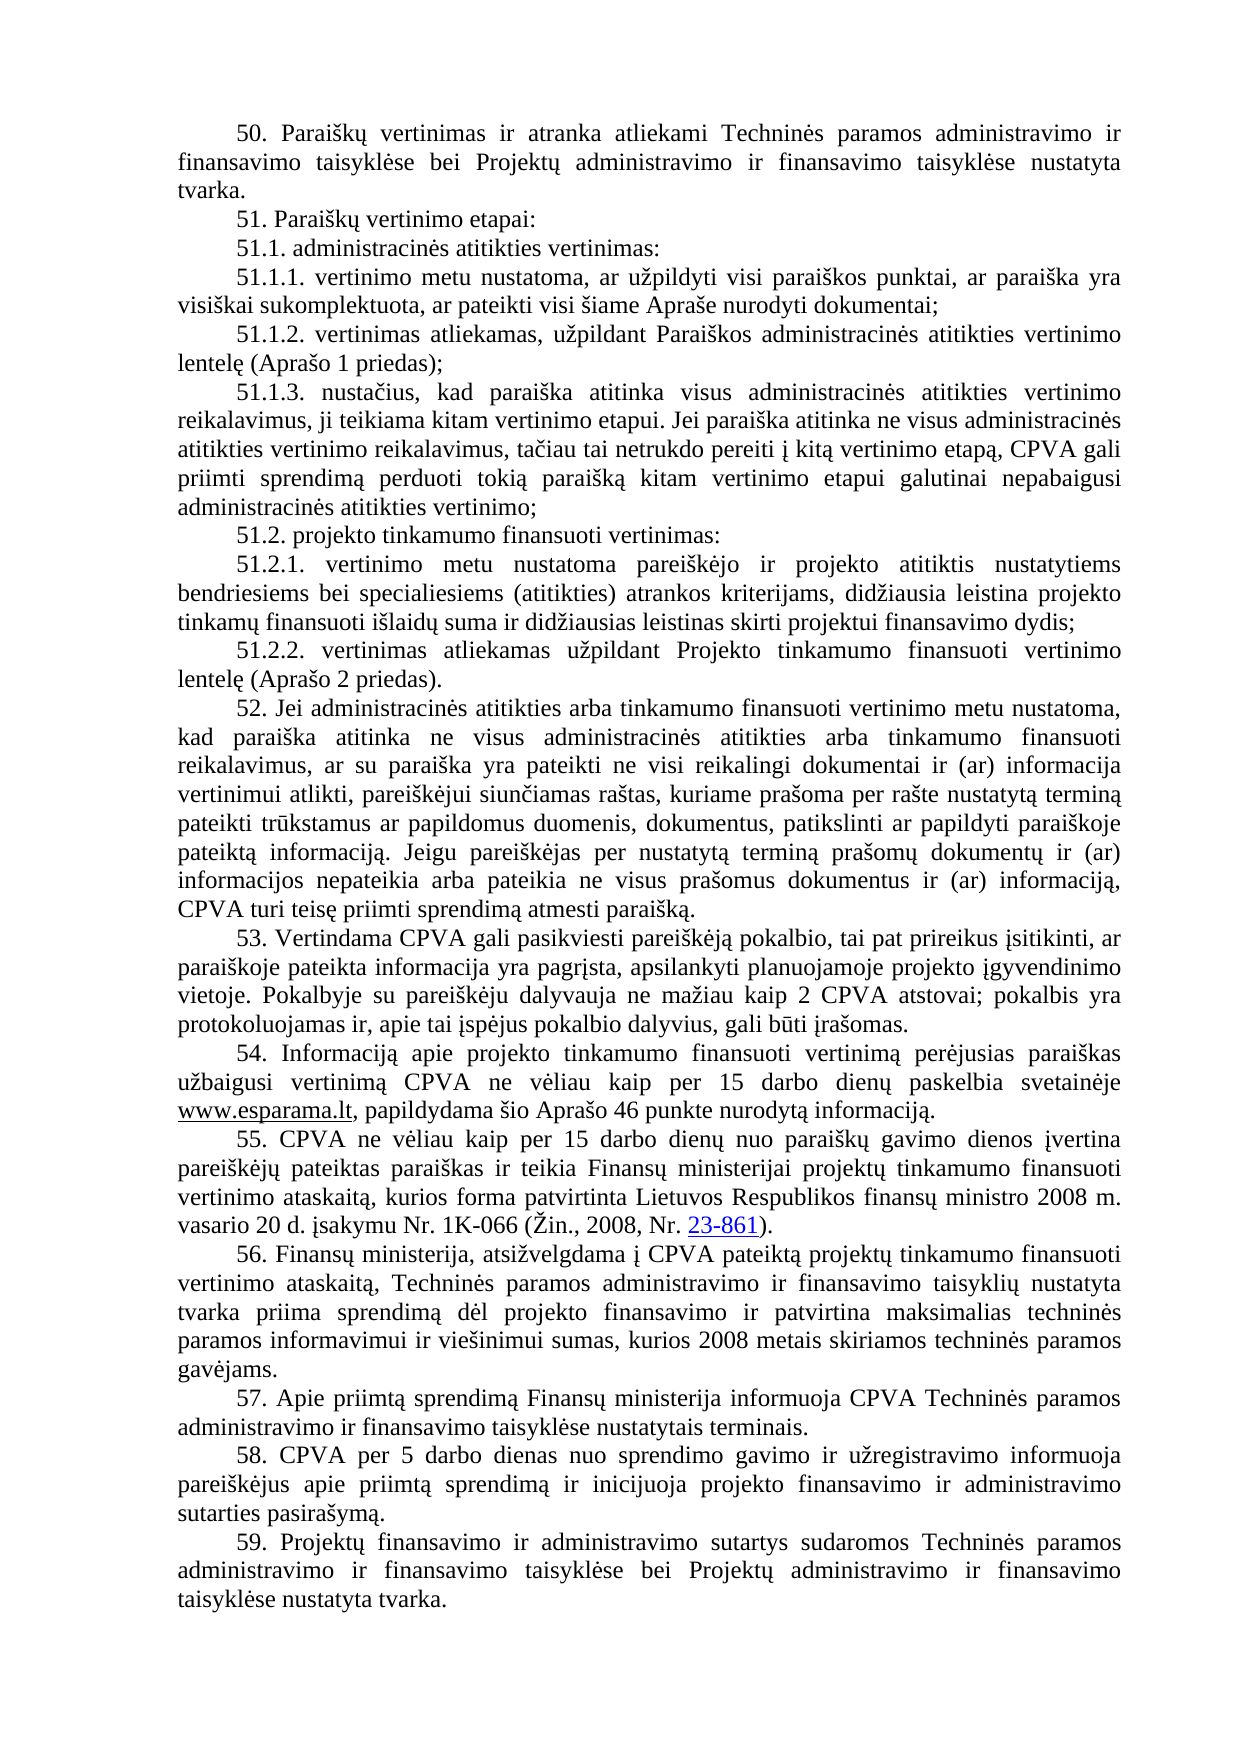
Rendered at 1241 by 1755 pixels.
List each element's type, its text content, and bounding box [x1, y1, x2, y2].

text 58. CPVA per 5 darbo dienas nuo sprendimo gavimo ir užregistravimo informuoja pareiškėjus apie priimtą sprendimą ir inicijuoja projekto finansavimo ir administravimo sutarties pasirašymą. [177, 1441, 1122, 1527]
text 51. Paraiškų vertinimo etapai: [177, 204, 1122, 233]
text 56. Finansų ministerija, atsižvelgdama į CPVA pateiktą projektų tinkamumo finansuoti vertinimo ataskaitą, Techninės paramos administravimo ir finansavimo taisyklių nustatyta tvarka priima sprendimą dėl projekto finansavimo ir patvirtina maksimalias techninės paramos informavimui ir viešinimui sumas, kurios 2008 metais skiriamos techninės paramos gavėjams. [177, 1239, 1122, 1383]
text 51.2.1. vertinimo metu nustatoma pareiškėjo ir projekto atitiktis nustatytiems bendriesiems bei specialiesiems (atitikties) atrankos kriterijams, didžiausia leistina projekto tinkamų finansuoti išlaidų suma ir didžiausias leistinas skirti projektui finansavimo dydis; [177, 549, 1122, 636]
text 51.1.1. vertinimo metu nustatoma, ar užpildyti visi paraiškos punktai, ar paraiška yra visiškai sukomplektuota, ar pateikti visi šiame Apraše nurodyti dokumentai; [177, 262, 1122, 319]
text 50. Paraiškų vertinimas ir atranka atliekami Techninės paramos administravimo ir finansavimo taisyklėse bei Projektų administravimo ir finansavimo taisyklėse nustatyta tvarka. [177, 118, 1122, 204]
text 51.1.3. nustačius, kad paraiška atitinka visus administracinės atitikties vertinimo reikalavimus, ji teikiama kitam vertinimo etapui. Jei paraiška atitinka ne visus administracinės atitikties vertinimo reikalavimus, tačiau tai netrukdo pereiti į kitą vertinimo etapą, CPVA gali priimti sprendimą perduoti tokią paraišką kitam vertinimo etapui galutinai nepabaigusi administracinės atitikties vertinimo; [177, 377, 1122, 521]
text 57. Apie priimtą sprendimą Finansų ministerija informuoja CPVA Techninės paramos administravimo ir finansavimo taisyklėse nustatytais terminais. [177, 1383, 1122, 1441]
text 51.2. projekto tinkamumo finansuoti vertinimas: [177, 521, 1122, 549]
text 51.1. administracinės atitikties vertinimas: [177, 233, 1122, 262]
text 52. Jei administracinės atitikties arba tinkamumo finansuoti vertinimo metu nustatoma, kad paraiška atitinka ne visus administracinės atitikties arba tinkamumo finansuoti reikalavimus, ar su paraiška yra pateikti ne visi reikalingi dokumentai ir (ar) informacija vertinimui atlikti, pareiškėjui siunčiamas raštas, kuriame prašoma per rašte nustatytą terminą pateikti trūkstamus ar papildomus duomenis, dokumentus, patikslinti ar papildyti paraiškoje pateiktą informaciją. Jeigu pareiškėjas per nustatytą terminą prašomų dokumentų ir (ar) informacijos nepateikia arba pateikia ne visus prašomus dokumentus ir (ar) informaciją, CPVA turi teisę priimti sprendimą atmesti paraišką. [177, 693, 1122, 923]
text 53. Vertindama CPVA gali pasikviesti pareiškėją pokalbio, tai pat prireikus įsitikinti, ar paraiškoje pateikta informacija yra pagrįsta, apsilankyti planuojamoje projekto įgyvendinimo vietoje. Pokalbyje su pareiškėju dalyvauja ne mažiau kaip 2 CPVA atstovai; pokalbis yra protokoluojamas ir, apie tai įspėjus pokalbio dalyvius, gali būti įrašomas. [177, 923, 1122, 1038]
text 54. Informaciją apie projekto tinkamumo finansuoti vertinimą perėjusias paraiškas užbaigusi vertinimą CPVA ne vėliau kaip per 15 darbo dienų paskelbia svetainėje www.esparama.lt, papildydama šio Aprašo 46 punkte nurodytą informaciją. [177, 1038, 1122, 1124]
text 51.1.2. vertinimas atliekamas, užpildant Paraiškos administracinės atitikties vertinimo lentelę (Aprašo 1 priedas); [177, 319, 1122, 377]
text 59. Projektų finansavimo ir administravimo sutartys sudaromos Techninės paramos administravimo ir finansavimo taisyklėse bei Projektų administravimo ir finansavimo taisyklėse nustatyta tvarka. [177, 1527, 1122, 1613]
text 51.2.2. vertinimas atliekamas užpildant Projekto tinkamumo finansuoti vertinimo lentelę (Aprašo 2 priedas). [177, 636, 1122, 693]
text 55. CPVA ne vėliau kaip per 15 darbo dienų nuo paraiškų gavimo dienos įvertina pareiškėjų pateiktas paraiškas ir teikia Finansų ministerijai projektų tinkamumo finansuoti vertinimo ataskaitą, kurios forma patvirtinta Lietuvos Respublikos finansų ministro 2008 m. vasario 20 d. įsakymu Nr. 1K-066 (Žin., 2008, Nr. 23-861). [177, 1124, 1122, 1239]
